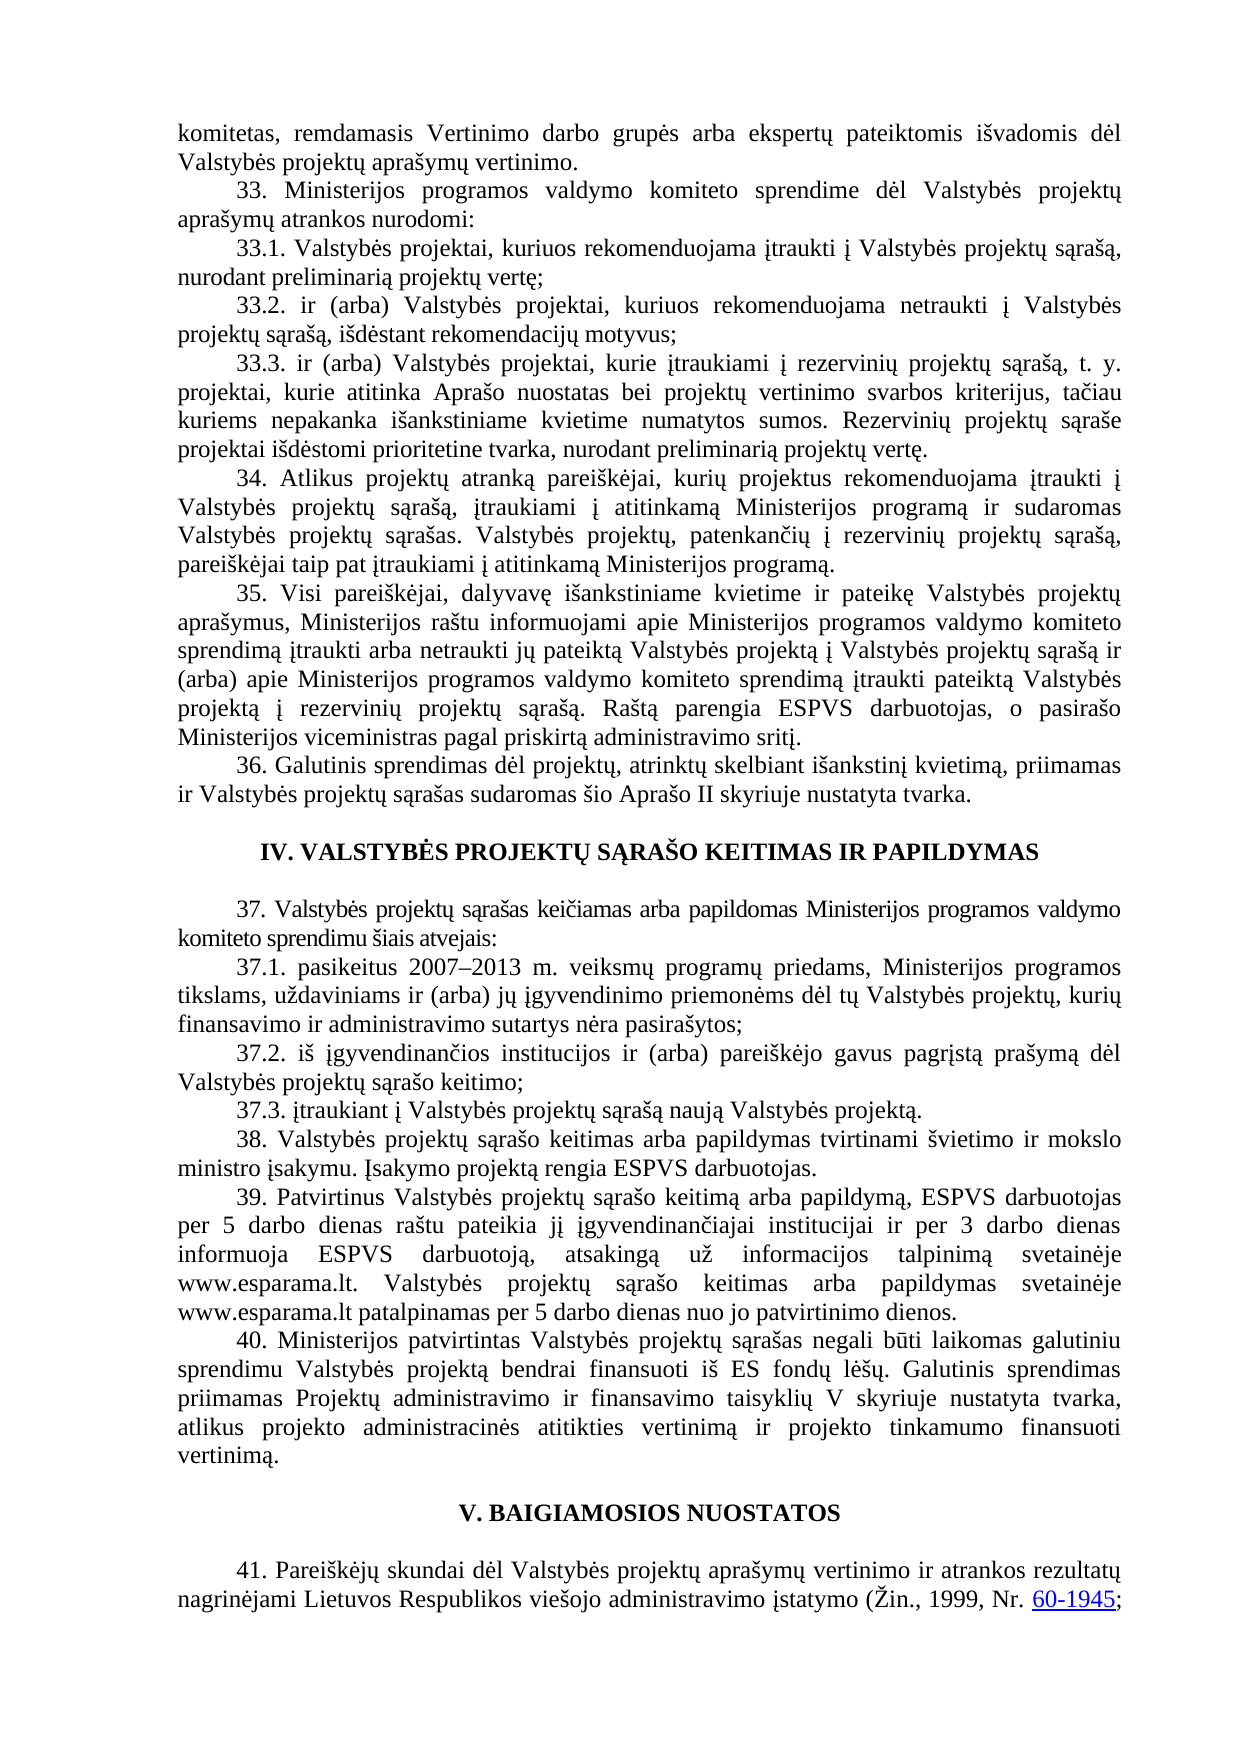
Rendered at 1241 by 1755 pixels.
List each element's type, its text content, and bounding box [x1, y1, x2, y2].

text 41. Pareiškėjų skundai dėl Valstybės projektų aprašymų vertinimo ir atrankos rezultatų nagrinėjami Lietuvos Respublikos viešojo administravimo įstatymo (Žin., 1999, Nr. 60-1945; [177, 1556, 1122, 1613]
text 33.3. ir (arba) Valstybės projektai, kurie įtraukiami į rezervinių projektų sąrašą, t. y. projektai, kurie atitinka Aprašo nuostatas bei projektų vertinimo svarbos kriterijus, tačiau kuriems nepakanka išankstiniame kvietime numatytos sumos. Rezervinių projektų sąraše projektai išdėstomi prioritetine tvarka, nurodant preliminarią projektų vertę. [177, 348, 1122, 463]
text IV. VALSTYBĖS PROJEKTŲ SĄRAŠO KEITIMAS ir PAPILDYMAS [177, 837, 1122, 866]
text 39. Patvirtinus Valstybės projektų sąrašo keitimą arba papildymą, ESPVS darbuotojas per 5 darbo dienas raštu pateikia jį įgyvendinančiajai institucijai ir per 3 darbo dienas informuoja ESPVS darbuotoją, atsakingą už informacijos talpinimą svetainėje www.esparama.lt. Valstybės projektų sąrašo keitimas arba papildymas svetainėje www.esparama.lt patalpinamas per 5 darbo dienas nuo jo patvirtinimo dienos. [177, 1182, 1122, 1326]
text 40. Ministerijos patvirtintas Valstybės projektų sąrašas negali būti laikomas galutiniu sprendimu Valstybės projektą bendrai finansuoti iš ES fondų lėšų. Galutinis sprendimas priimamas Projektų administravimo ir finansavimo taisyklių V skyriuje nustatyta tvarka, atlikus projekto administracinės atitikties vertinimą ir projekto tinkamumo finansuoti vertinimą. [177, 1326, 1122, 1469]
text 35. Visi pareiškėjai, dalyvavę išankstiniame kvietime ir pateikę Valstybės projektų aprašymus, Ministerijos raštu informuojami apie Ministerijos programos valdymo komiteto sprendimą įtraukti arba netraukti jų pateiktą Valstybės projektą į Valstybės projektų sąrašą ir (arba) apie Ministerijos programos valdymo komiteto sprendimą įtraukti pateiktą Valstybės projektą į rezervinių projektų sąrašą. Raštą parengia ESPVS darbuotojas, o pasirašo Ministerijos viceministras pagal priskirtą administravimo sritį. [177, 578, 1122, 751]
text 33.1. Valstybės projektai, kuriuos rekomenduojama įtraukti į Valstybės projektų sąrašą, nurodant preliminarią projektų vertę; [177, 233, 1122, 291]
text 38. Valstybės projektų sąrašo keitimas arba papildymas tvirtinami švietimo ir mokslo ministro įsakymu. Įsakymo projektą rengia ESPVS darbuotojas. [177, 1124, 1122, 1182]
text 37.1. pasikeitus 2007–2013 m. veiksmų programų priedams, Ministerijos programos tikslams, uždaviniams ir (arba) jų įgyvendinimo priemonėms dėl tų Valstybės projektų, kurių finansavimo ir administravimo sutartys nėra pasirašytos; [177, 952, 1122, 1038]
text 37.3. įtraukiant į Valstybės projektų sąrašą naują Valstybės projektą. [177, 1096, 1122, 1124]
text 34. Atlikus projektų atranką pareiškėjai, kurių projektus rekomenduojama įtraukti į Valstybės projektų sąrašą, įtraukiami į atitinkamą Ministerijos programą ir sudaromas Valstybės projektų sąrašas. Valstybės projektų, patenkančių į rezervinių projektų sąrašą, pareiškėjai taip pat įtraukiami į atitinkamą Ministerijos programą. [177, 463, 1122, 578]
text 36. Galutinis sprendimas dėl projektų, atrinktų skelbiant išankstinį kvietimą, priimamas ir Valstybės projektų sąrašas sudaromas šio Aprašo II skyriuje nustatyta tvarka. [177, 751, 1122, 808]
text 33. Ministerijos programos valdymo komiteto sprendime dėl Valstybės projektų aprašymų atrankos nurodomi: [177, 176, 1122, 233]
text V. BAIGIAMOSIOS NUOSTATOS [177, 1498, 1122, 1527]
text komitetas, remdamasis Vertinimo darbo grupės arba ekspertų pateiktomis išvadomis dėl Valstybės projektų aprašymų vertinimo. [177, 118, 1122, 176]
text 37.2. iš įgyvendinančios institucijos ir (arba) pareiškėjo gavus pagrįstą prašymą dėl Valstybės projektų sąrašo keitimo; [177, 1038, 1122, 1096]
text 33.2. ir (arba) Valstybės projektai, kuriuos rekomenduojama netraukti į Valstybės projektų sąrašą, išdėstant rekomendacijų motyvus; [177, 291, 1122, 348]
text 37. Valstybės projektų sąrašas keičiamas arba papildomas Ministerijos programos valdymo komiteto sprendimu šiais atvejais: [177, 894, 1122, 952]
